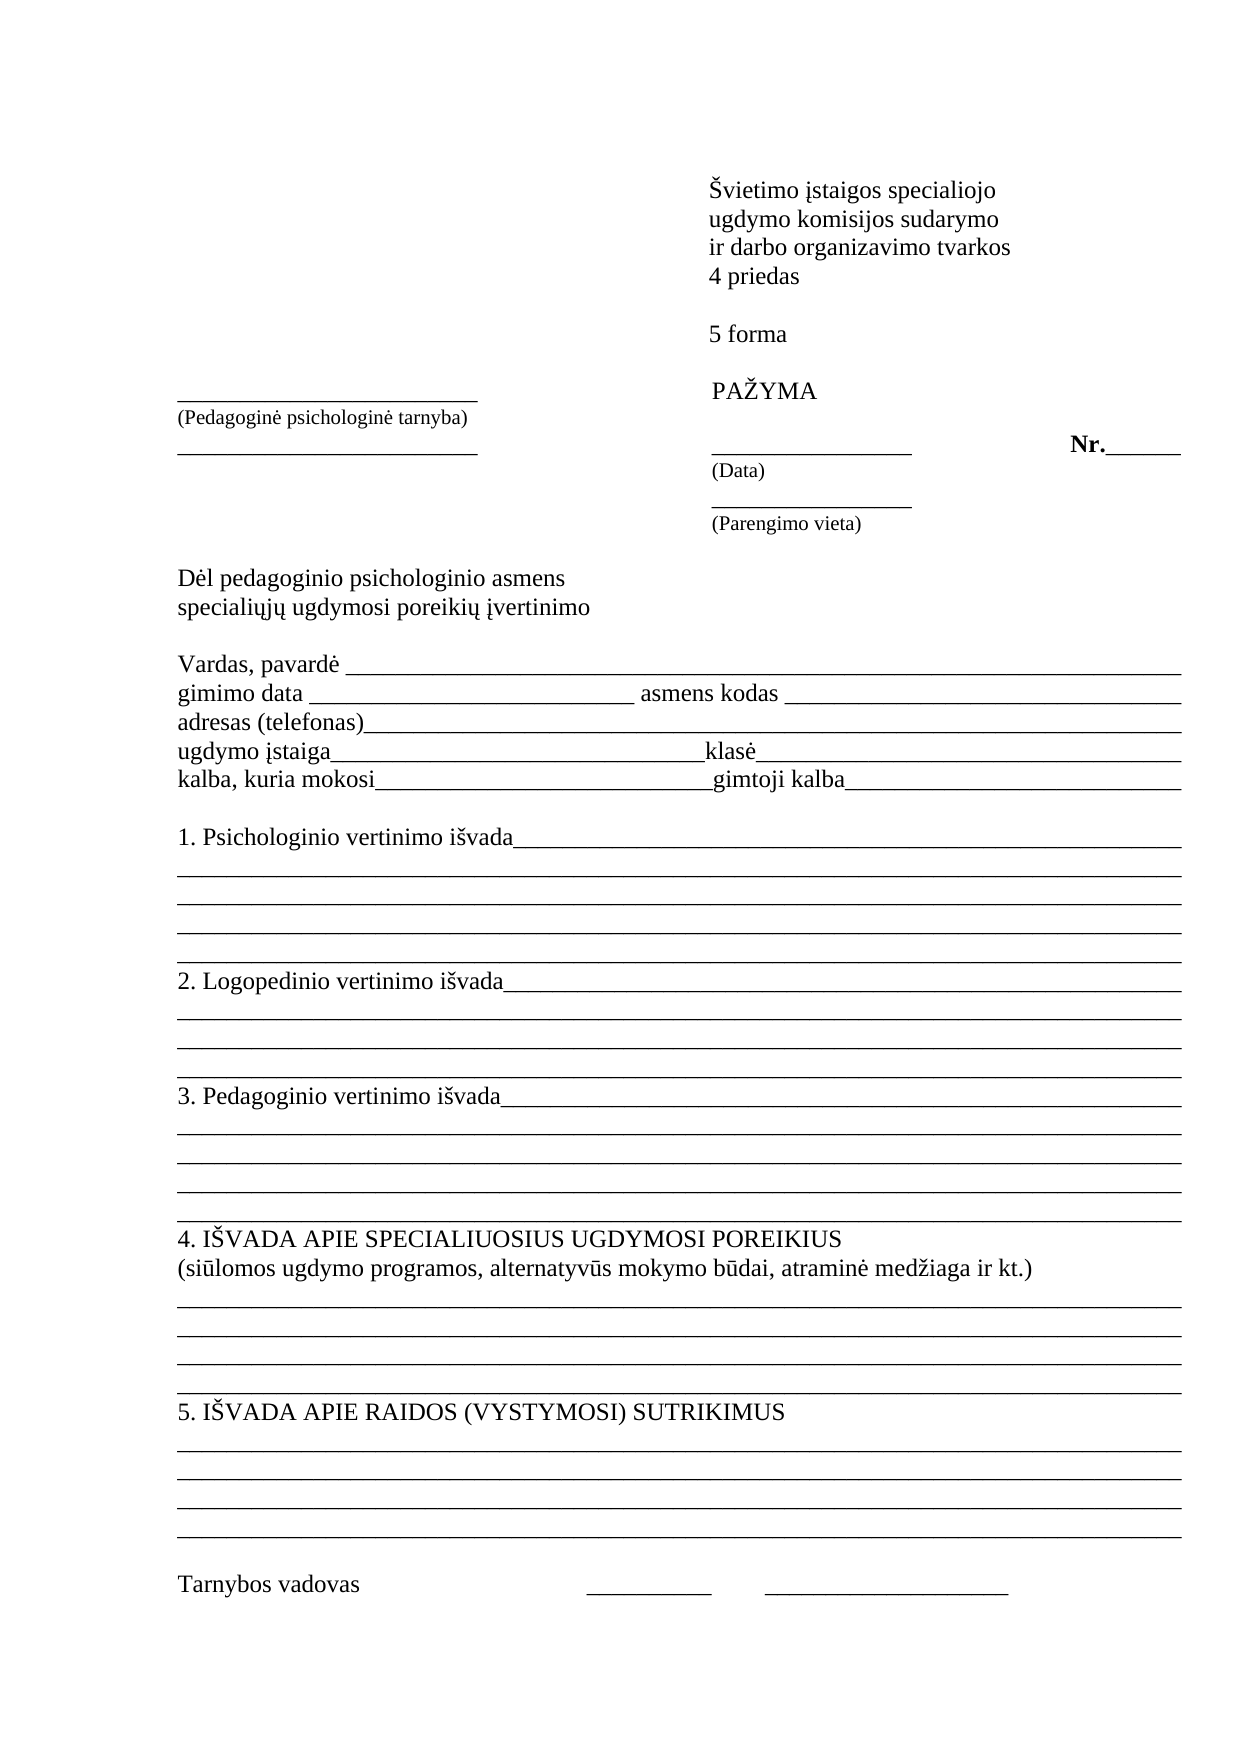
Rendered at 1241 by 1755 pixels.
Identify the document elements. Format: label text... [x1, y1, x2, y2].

text (Parengimo vieta) [177, 511, 1181, 534]
text (Pedagoginė psichologinė tarnyba) [177, 405, 1181, 429]
text Vardas, pavardė [177, 649, 1181, 678]
text 5. IŠVADA APIE RAIDOS (VYSTYMOSI) SUTRIKIMUS [177, 1397, 1181, 1426]
text (Data) [177, 458, 1181, 482]
text 3. Pedagoginio vertinimo išvada [177, 1081, 1181, 1109]
text 4. iŠvada APIE SPECIALIUOSIUS UGDYMOSI POREIKIUS [177, 1224, 1181, 1253]
text ________________________ PAŽYMA [177, 376, 1181, 405]
text ________________________ ________________ Nr.______ [177, 429, 1181, 458]
text 4 priedas [177, 261, 1181, 290]
text Švietimo įstaigos specialiojo [177, 175, 1181, 204]
text gimimo data __________________________ asmens kodas [177, 678, 1181, 707]
text ir darbo organizavimo tvarkos [177, 232, 1181, 261]
text ugdymo įstaiga klasė__________________________________ [177, 736, 1181, 764]
text kalba, kuria mokosi___________________________gimtoji kalba [177, 764, 1181, 793]
text ________________ [177, 482, 1181, 511]
text Tarnybos vadovas [177, 1569, 1181, 1598]
text 1. Psichologinio vertinimo išvada [177, 822, 1181, 851]
text 5 forma [177, 319, 1181, 347]
text ugdymo komisijos sudarymo [177, 204, 1181, 232]
text specialiųjų ugdymosi poreikių įvertinimo [177, 592, 1181, 621]
text adresas (telefonas) [177, 707, 1181, 736]
text Dėl pedagoginio psichologinio asmens [177, 563, 1181, 592]
text (siūlomos ugdymo programos, alternatyvūs mokymo būdai, atraminė medžiaga ir kt.) [177, 1253, 1181, 1282]
text 2. Logopedinio vertinimo išvada [177, 966, 1181, 994]
